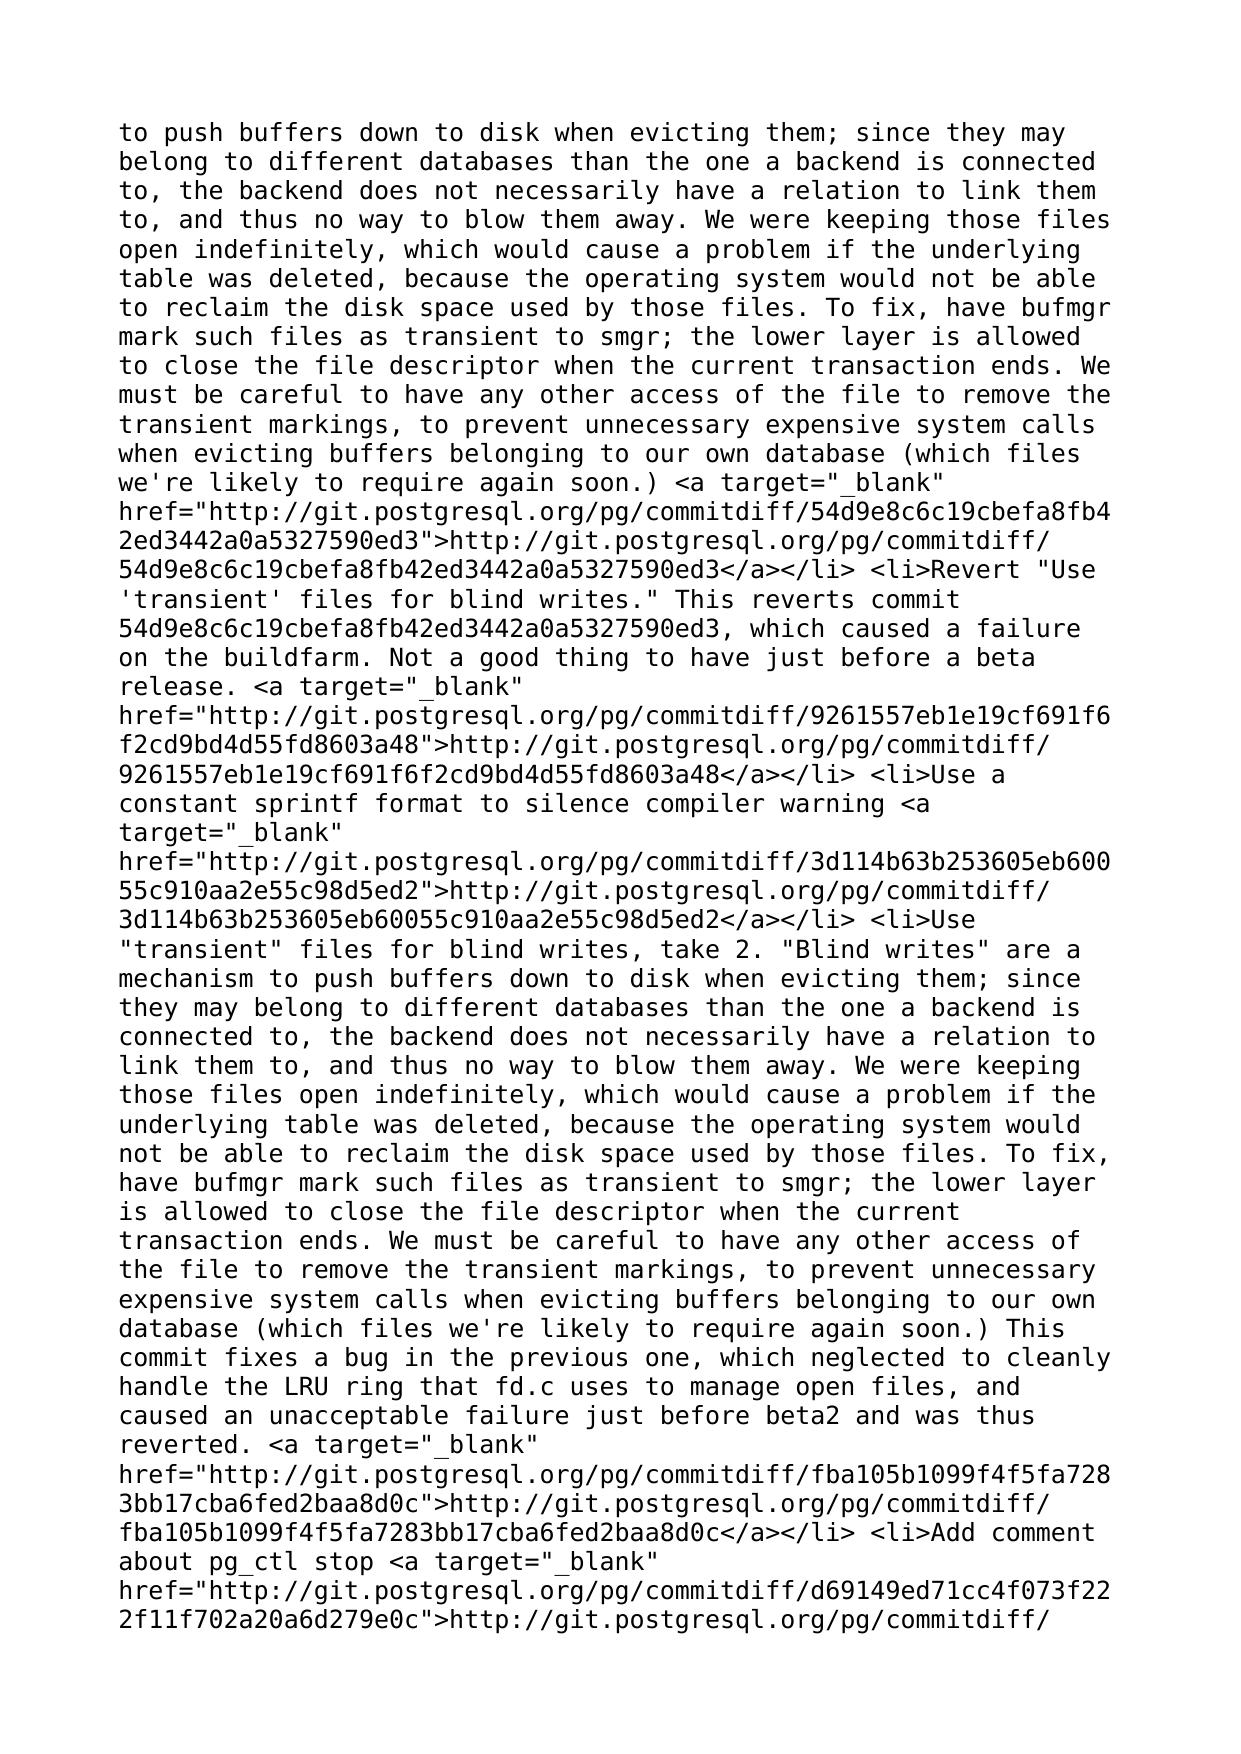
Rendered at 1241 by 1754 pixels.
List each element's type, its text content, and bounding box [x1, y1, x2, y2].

text to push buffers down to disk when evicting them; since they may belong to different databases than the one a backend is connected to, the backend does not necessarily have a relation to link them to, and thus no way to blow them away. We were keeping those files open indefinitely, which would cause a problem if the underlying table was deleted, because the operating system would not be able to reclaim the disk space used by those files. To fix, have bufmgr mark such files as transient to smgr; the lower layer is allowed to close the file descriptor when the current transaction ends. We must be careful to have any other access of the file to remove the transient markings, to prevent unnecessary expensive system calls when evicting buffers belonging to our own database (which files we're likely to require again soon.) <a target="_blank" href="http://git.postgresql.org/pg/commitdiff/54d9e8c6c19cbefa8fb42ed3442a0a5327590ed3">http://git.postgresql.org/pg/commitdiff/54d9e8c6c19cbefa8fb42ed3442a0a5327590ed3</a></li> <li>Revert "Use 'transient' files for blind writes." This reverts commit 54d9e8c6c19cbefa8fb42ed3442a0a5327590ed3, which caused a failure on the buildfarm. Not a good thing to have just before a beta release. <a target="_blank" href="http://git.postgresql.org/pg/commitdiff/9261557eb1e19cf691f6f2cd9bd4d55fd8603a48">http://git.postgresql.org/pg/commitdiff/9261557eb1e19cf691f6f2cd9bd4d55fd8603a48</a></li> <li>Use a constant sprintf format to silence compiler warning <a target="_blank" href="http://git.postgresql.org/pg/commitdiff/3d114b63b253605eb60055c910aa2e55c98d5ed2">http://git.postgresql.org/pg/commitdiff/3d114b63b253605eb60055c910aa2e55c98d5ed2</a></li> <li>Use "transient" files for blind writes, take 2. "Blind writes" are a mechanism to push buffers down to disk when evicting them; since they may belong to different databases than the one a backend is connected to, the backend does not necessarily have a relation to link them to, and thus no way to blow them away. We were keeping those files open indefinitely, which would cause a problem if the underlying table was deleted, because the operating system would not be able to reclaim the disk space used by those files. To fix, have bufmgr mark such files as transient to smgr; the lower layer is allowed to close the file descriptor when the current transaction ends. We must be careful to have any other access of the file to remove the transient markings, to prevent unnecessary expensive system calls when evicting buffers belonging to our own database (which files we're likely to require again soon.) This commit fixes a bug in the previous one, which neglected to cleanly handle the LRU ring that fd.c uses to manage open files, and caused an unacceptable failure just before beta2 and was thus reverted. <a target="_blank" href="http://git.postgresql.org/pg/commitdiff/fba105b1099f4f5fa7283bb17cba6fed2baa8d0c">http://git.postgresql.org/pg/commitdiff/fba105b1099f4f5fa7283bb17cba6fed2baa8d0c</a></li> <li>Add comment about pg_ctl stop <a target="_blank" href="http://git.postgresql.org/pg/commitdiff/d69149ed71cc4f073f222f11f702a20a6d279e0c">http://git.postgresql.org/pg/commitdiff/ [118, 118, 1122, 1635]
